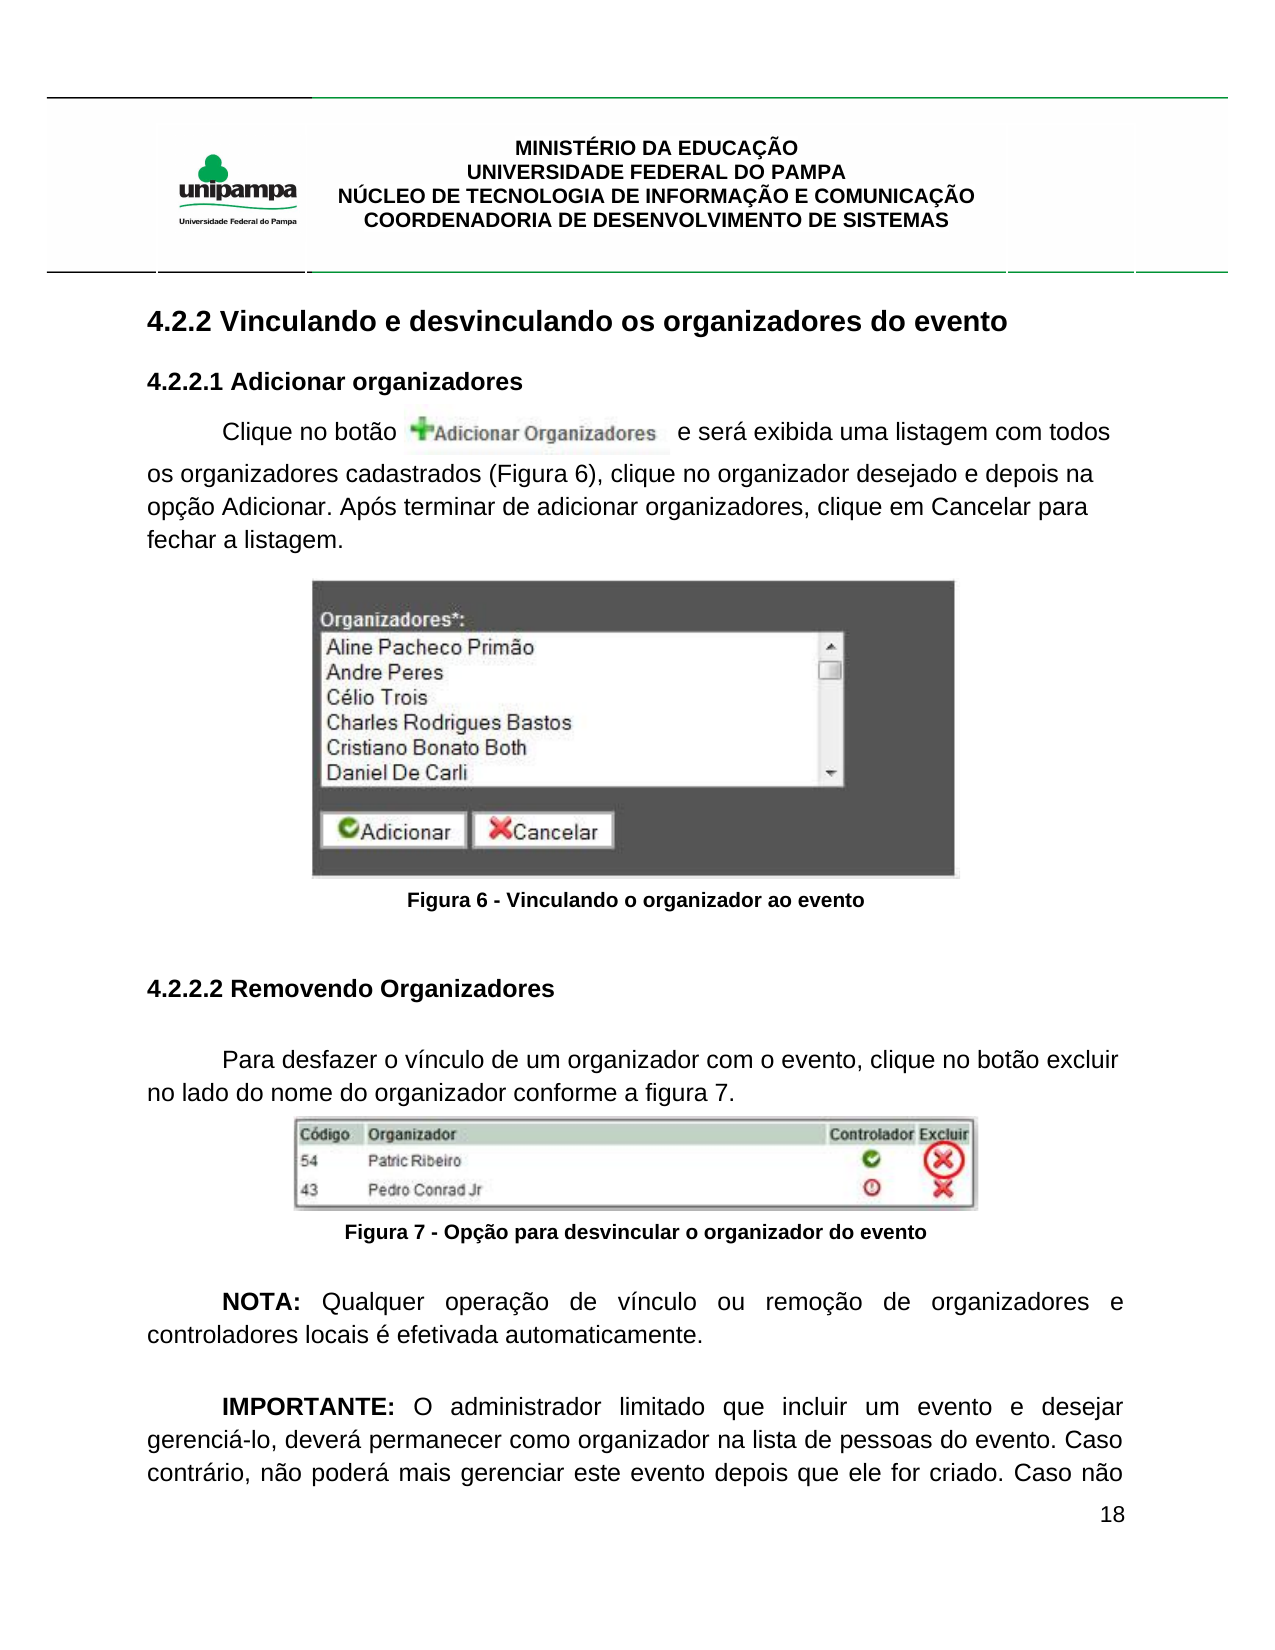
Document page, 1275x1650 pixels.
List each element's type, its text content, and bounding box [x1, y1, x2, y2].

picture [46, 97, 1228, 273]
picture [293, 1116, 979, 1211]
subtitle 4.2.2 Vinculando e desvinculando os organizadores do evento [147, 304, 1125, 337]
subtitle 4.2.2.1 Adicionar organizadores [147, 367, 1125, 396]
text Figura 7 - Opção para desvincular o organizador do evento [147, 1220, 1125, 1244]
text Figura 6 - Vinculando o organizador ao evento [147, 888, 1125, 912]
text IMPORTANTE: O administrador limitado que incluir um evento e desejar gerenciá-lo, deverá permanecer como organizador na lista de pessoas do evento. Caso contrário, não poderá mais gerenciar este evento depois que ele for criado. Caso não [147, 1392, 1125, 1487]
picture [307, 125, 1006, 273]
picture [1008, 125, 1134, 273]
text Para desfazer o vínculo de um organizador com o evento, clique no botão excluir no lado do nome do organizador conforme a figura 7. [147, 1045, 1125, 1107]
picture [403, 404, 671, 455]
picture [158, 125, 306, 273]
text Clique no botão e será exibida uma listagem com todos os organizadores cadastrados (Figura 6), clique no organizador desejado e depois na opção Adicionar. Após terminar de adicionar organizadores, clique em Cancelar para fechar a listagem. [147, 404, 1125, 554]
picture [311, 578, 961, 879]
text NOTA: Qualquer operação de vínculo ou remoção de organizadores e controladores locais é efetivada automaticamente. [147, 1287, 1125, 1349]
subtitle 4.2.2.2 Removendo Organizadores [147, 974, 1125, 1003]
